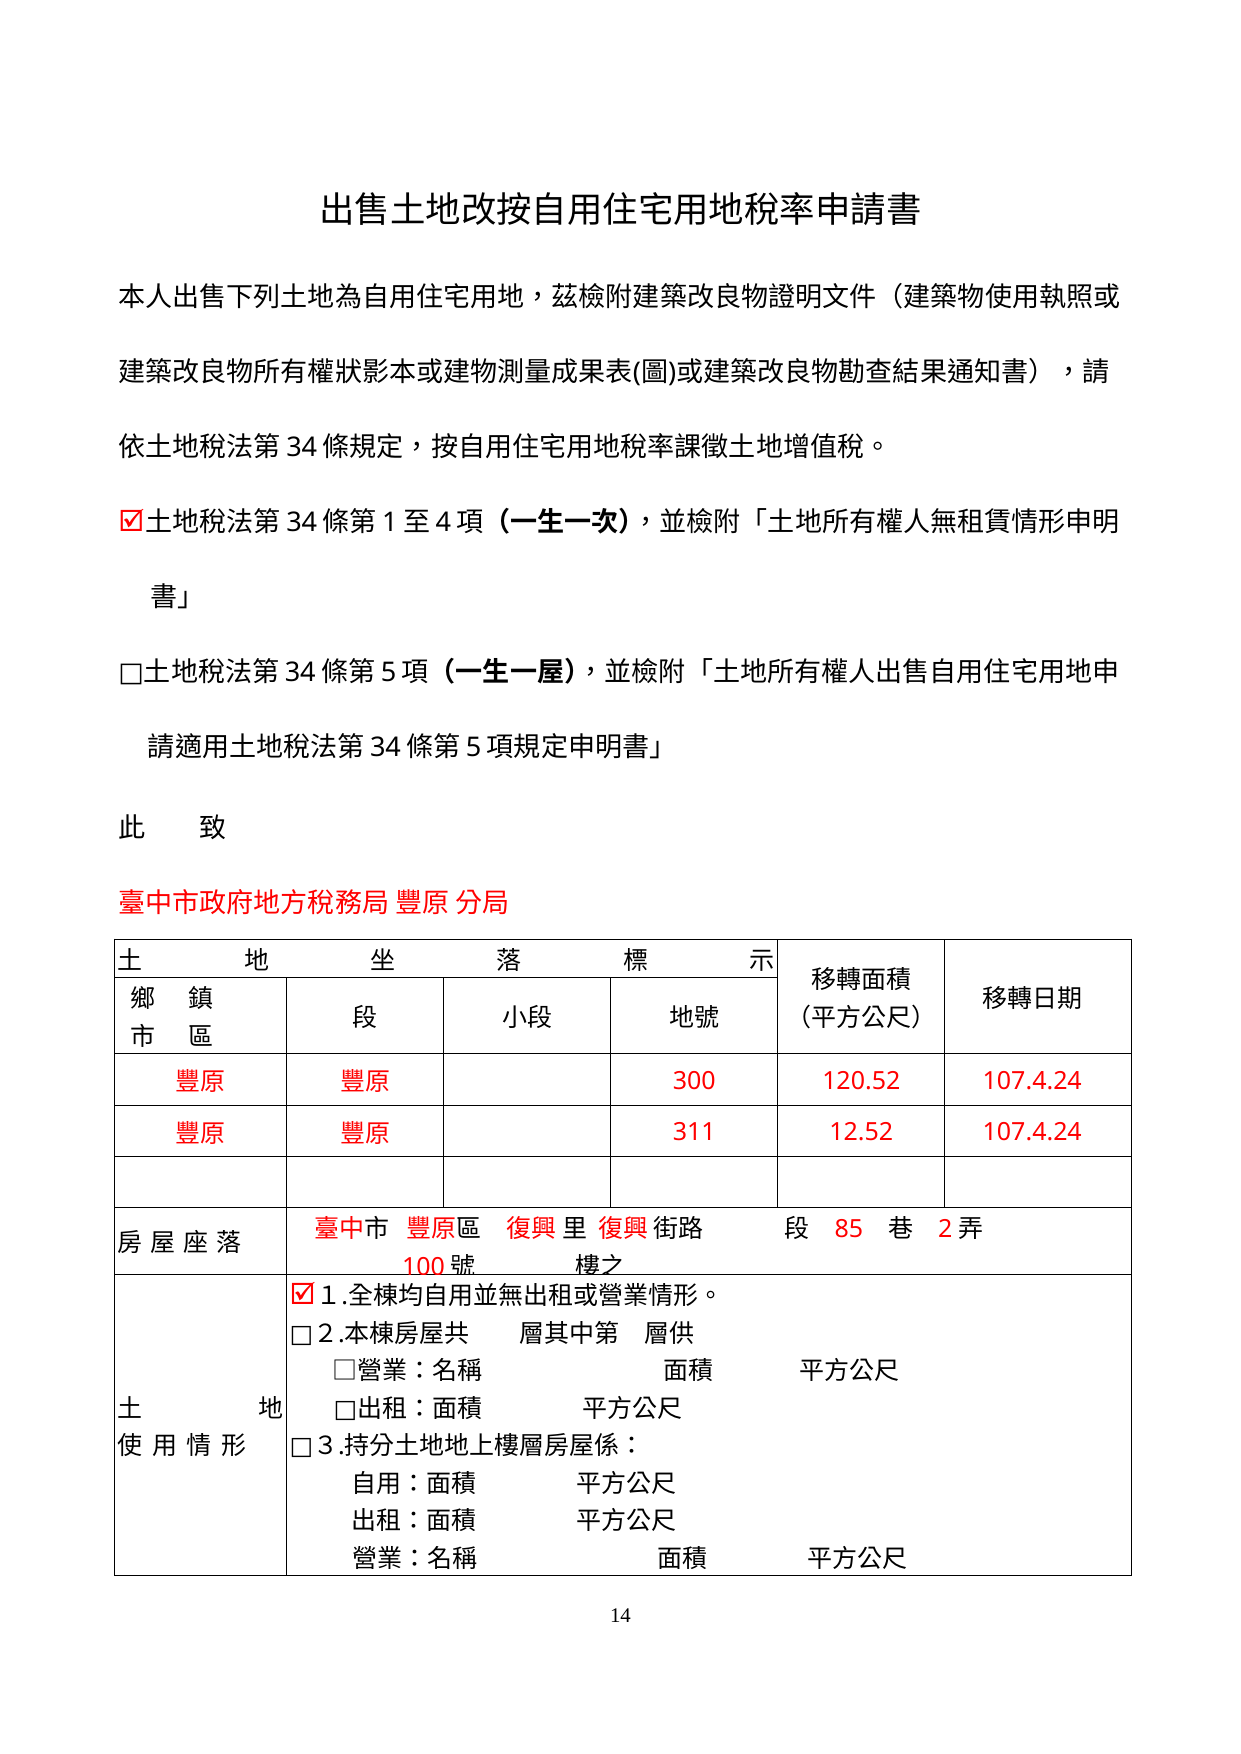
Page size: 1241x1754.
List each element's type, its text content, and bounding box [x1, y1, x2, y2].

table_cell 120.52 [778, 1054, 944, 1105]
table_cell １.全棟均自用並無出租或營業情形。 □２.本棟房屋共 層其中第 層供 □營業：名稱 面積 平方公尺 □出租：面積 平方公尺 □３.持分土地地上樓層房屋係： 自用：面積 平方公尺 出租：面積 平方公尺 營業：名稱 面積 平方公尺 [287, 1275, 1131, 1575]
table_cell 107.4.24 [945, 1106, 1131, 1156]
table_cell [115, 1157, 286, 1207]
table_cell [945, 1157, 1131, 1207]
table_header 移轉日期 [945, 940, 1131, 1053]
table_cell 12.52 [778, 1106, 944, 1156]
table_cell 土地 使用情形 [115, 1275, 286, 1575]
table_cell 地號 [611, 978, 777, 1053]
table_cell 鄉 鎮 市 區 [115, 978, 286, 1053]
table_cell [287, 1157, 443, 1207]
table_cell 段 [287, 978, 443, 1053]
text [121, 88, 262, 159]
text 臺中市政府地方稅務局 豐原 分局 [118, 863, 1122, 938]
table_cell 臺中市 豐原區 復興 里 復興 街路 段 85 巷 2 弄 100號 樓之 [287, 1208, 1131, 1274]
table_cell [444, 1157, 610, 1207]
table_cell [444, 1106, 610, 1156]
text 出售土地改按自用住宅用地稅率申請書 [118, 170, 1122, 245]
table_header 移轉面積 （平方公尺） [778, 940, 944, 1053]
text □土地稅法第34條第5項（一生一屋），並檢附「土地所有權人出售自用住宅用地申請適用土地稅法第34條第5項規定申明書」 [118, 632, 1122, 782]
table_cell 311 [611, 1106, 777, 1156]
table_cell 豐原 [287, 1106, 443, 1156]
table_cell 豐原 [115, 1054, 286, 1105]
text 土地稅法第34條第1至4項（一生一次），並檢附「土地所有權人無租賃情形申明書」 [118, 482, 1122, 632]
text 本人出售下列土地為自用住宅用地，茲檢附建築改良物證明文件（建築物使用執照或建築改良物所有權狀影本或建物測量成果表(圖)或建築改良物勘查結果通知書），請依土地稅法第34條規定，按自用住宅用地稅率課徵土地增值稅。 [118, 257, 1122, 482]
table_cell 小段 [444, 978, 610, 1053]
text 此 致 [118, 788, 1122, 863]
table_cell [444, 1054, 610, 1105]
table_cell 豐原 [287, 1054, 443, 1105]
table_cell [611, 1157, 777, 1207]
table_cell 107.4.24 [945, 1054, 1131, 1105]
table_cell 300 [611, 1054, 777, 1105]
table_cell [778, 1157, 944, 1207]
table_cell 豐原 [115, 1106, 286, 1156]
table_cell 房屋座落 [115, 1208, 286, 1274]
table_header 土地坐落標示 [115, 940, 777, 977]
